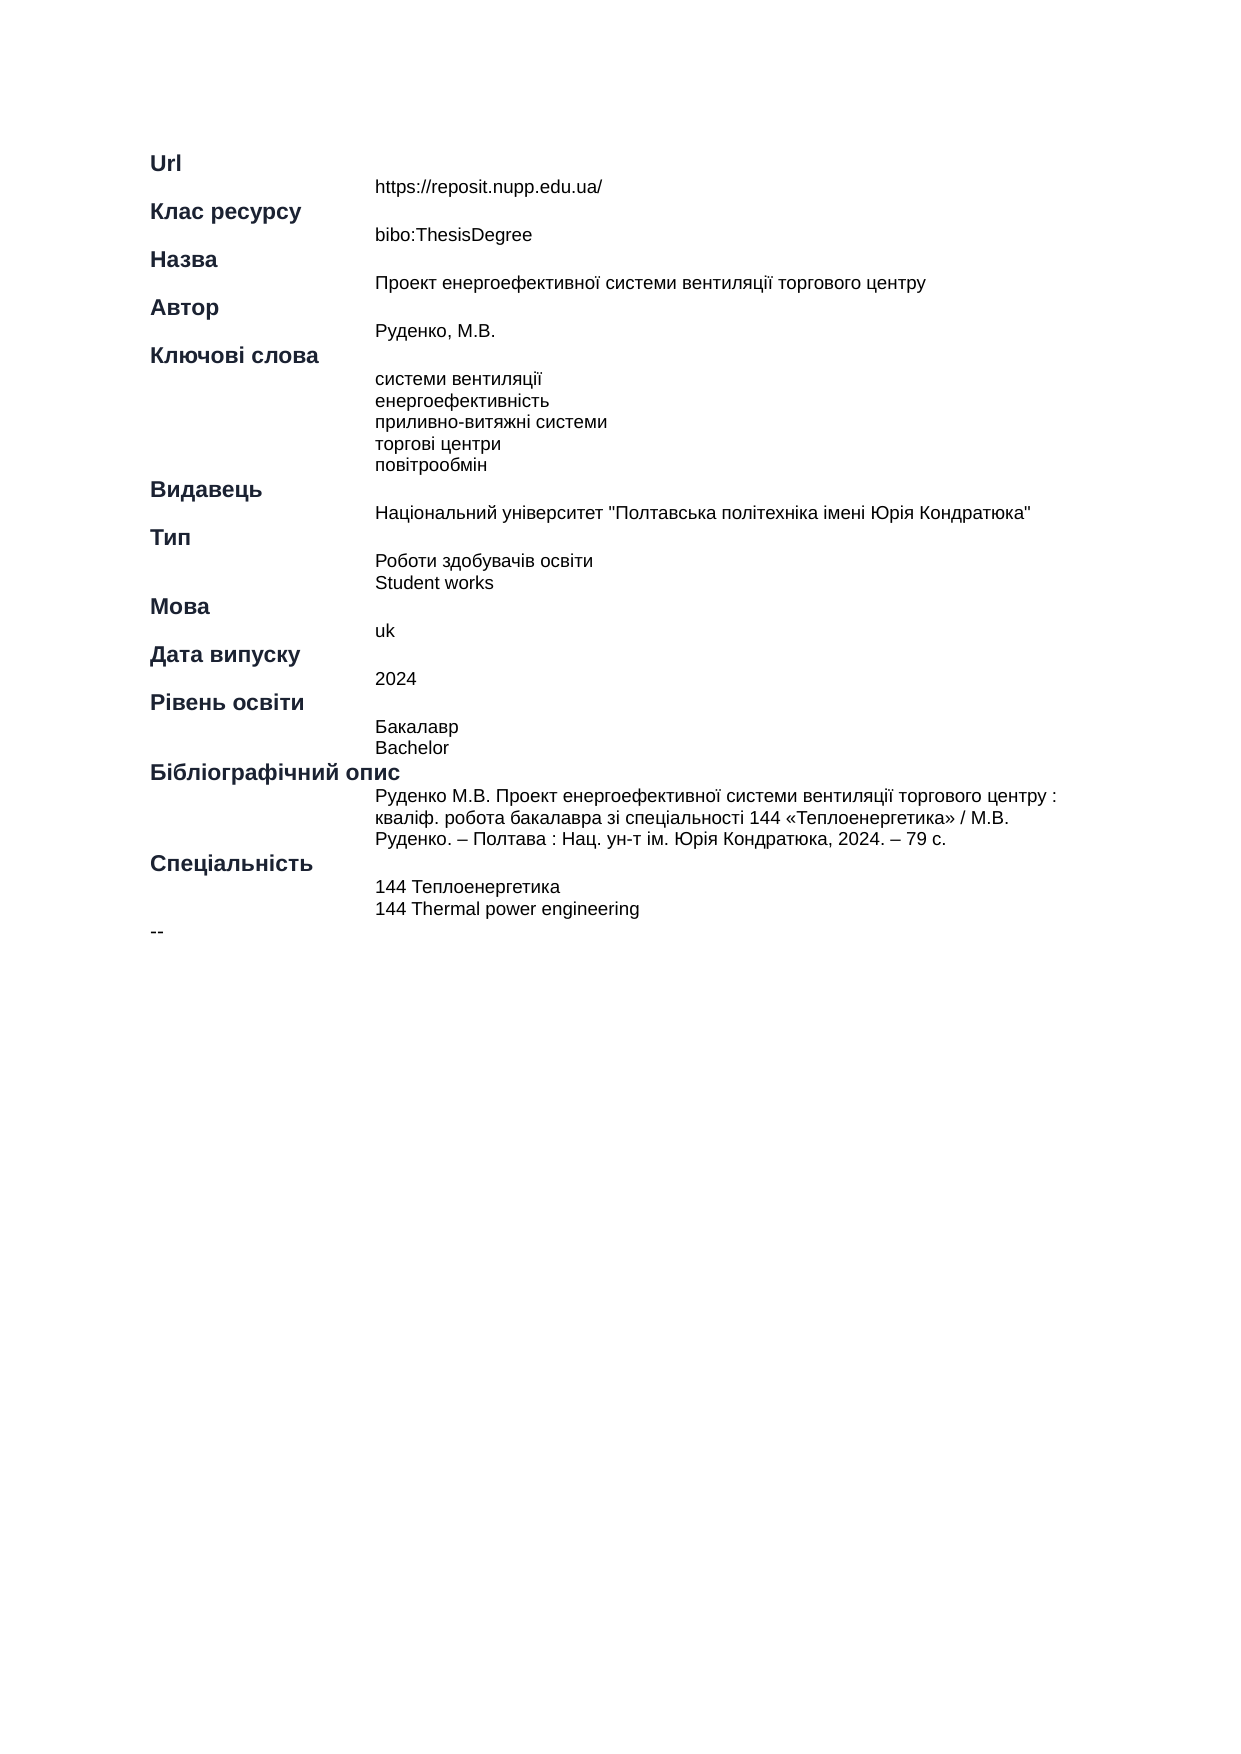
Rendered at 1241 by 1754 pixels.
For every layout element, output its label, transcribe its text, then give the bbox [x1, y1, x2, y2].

text Student works [375, 572, 1090, 593]
text Дата випуску [150, 641, 1090, 667]
text енергоефективність [375, 389, 1090, 411]
text bibo:ThesisDegree [375, 224, 1090, 246]
text Проект енергоефективної системи вентиляції торгового центру [375, 272, 1090, 294]
text торгові центри [375, 433, 1090, 454]
text Роботи здобувачів освіти [375, 550, 1090, 572]
text Рівень освіти [150, 689, 1090, 715]
text системи вентиляції [375, 368, 1090, 389]
text приливно-витяжні системи [375, 411, 1090, 433]
text Бакалавр [375, 715, 1090, 737]
text Видавець [150, 476, 1090, 502]
text Автор [150, 294, 1090, 320]
text Спеціальність [150, 849, 1090, 876]
text uk [375, 619, 1090, 641]
text Url [150, 150, 1090, 176]
text Тип [150, 524, 1090, 550]
text 2024 [375, 667, 1090, 689]
text Клас ресурсу [150, 198, 1090, 224]
text 144 Теплоенергетика [375, 876, 1090, 897]
text Руденко, М.В. [375, 320, 1090, 342]
text повітрообмін [375, 454, 1090, 476]
text Мова [150, 593, 1090, 619]
text https://reposit.nupp.edu.ua/ [375, 176, 1090, 198]
text Руденко М.В. Проект енергоефективної системи вентиляції торгового центру : кваліф. робота бакалавра зі спеціальності 144 «Теплоенергетика» / М.В. Руденко. – Полтава : Нац. ун-т ім. Юрія Кондратюка, 2024. – 79 с. [375, 785, 1090, 849]
text 144 Thermal power engineering [375, 897, 1090, 919]
text Назва [150, 246, 1090, 272]
text Bachelor [375, 737, 1090, 758]
text Національний університет "Полтавська політехніка імені Юрія Кондратюка" [375, 502, 1090, 524]
text Бібліографічний опис [150, 758, 1090, 785]
text -- [150, 919, 1090, 943]
text Ключові слова [150, 342, 1090, 368]
